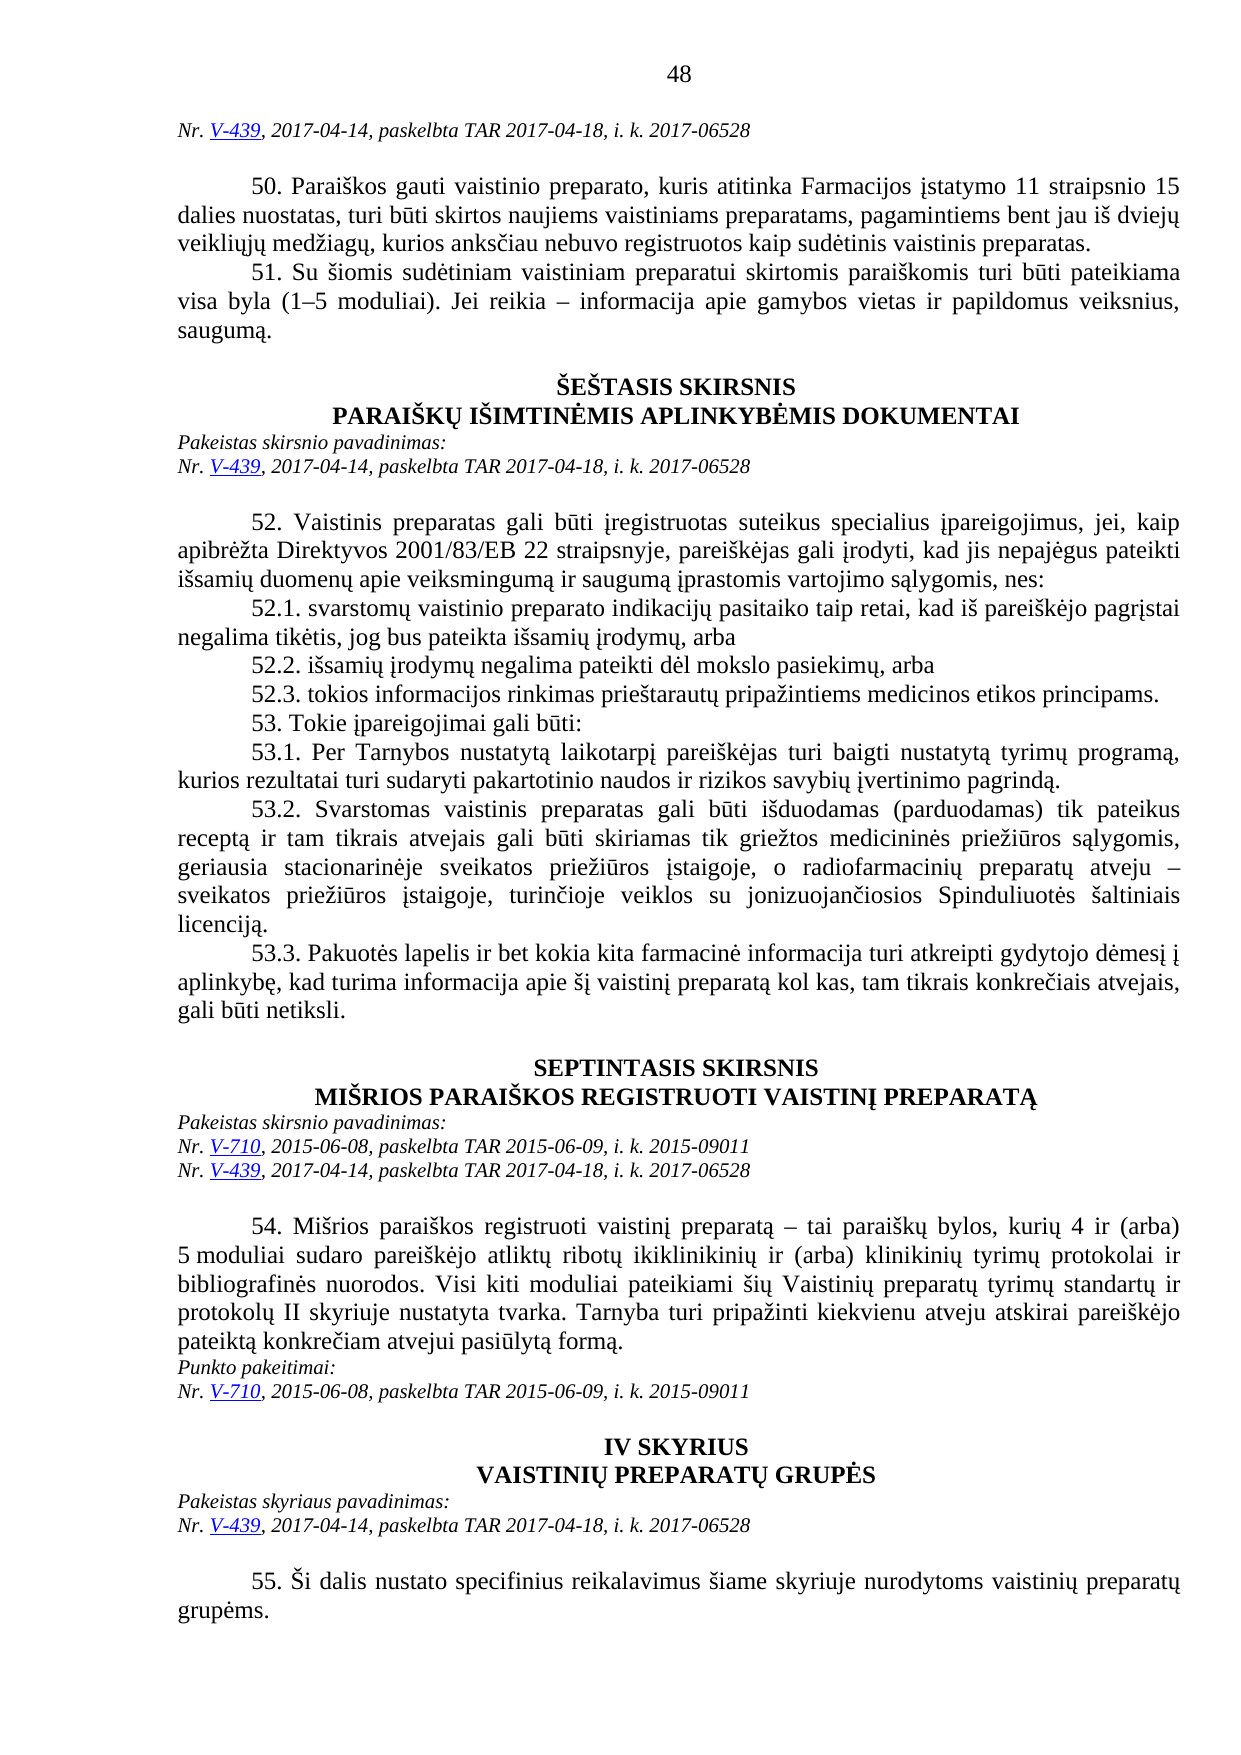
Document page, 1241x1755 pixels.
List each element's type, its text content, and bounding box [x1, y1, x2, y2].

text 55. Ši dalis nustato specifinius reikalavimus šiame skyriuje nurodytoms vaistinių preparatų grupėms. [177, 1566, 1181, 1624]
text Nr. V-710, 2015-06-08, paskelbta TAR 2015-06-09, i. k. 2015-09011 [177, 1379, 1181, 1403]
text 54. Mišrios paraiškos registruoti vaistinį preparatą – tai paraiškų bylos, kurių 4 ir (arba) 5 moduliai sudaro pareiškėjo atliktų ribotų ikiklinikinių ir (arba) klinikinių tyrimų protokolai ir bibliografinės nuorodos. Visi kiti moduliai pateikiami šių Vaistinių preparatų tyrimų standartų ir protokolų II skyriuje nustatyta tvarka. Tarnyba turi pripažinti kiekvienu atveju atskirai pareiškėjo pateiktą konkrečiam atvejui pasiūlytą formą. [177, 1211, 1181, 1355]
text ŠEŠTASIS SKIRSNIS PARAIŠKŲ IŠIMTINĖMIS APLINKYBĖMIS DOKUMENTAI [177, 372, 1181, 430]
text Nr. V-439, 2017-04-14, paskelbta TAR 2017-04-18, i. k. 2017-06528 [177, 1513, 1181, 1537]
text 52.2. išsamių įrodymų negalima pateikti dėl mokslo pasiekimų, arba [177, 650, 1181, 679]
text 53.2. Svarstomas vaistinis preparatas gali būti išduodamas (parduodamas) tik pateikus receptą ir tam tikrais atvejais gali būti skiriamas tik griežtos medicininės priežiūros sąlygomis, geriausia stacionarinėje sveikatos priežiūros įstaigoje, o radiofarmacinių preparatų atveju – sveikatos priežiūros įstaigoje, turinčioje veiklos su jonizuojančiosios Spinduliuotės šaltiniais licenciją. [177, 794, 1181, 938]
text 53.1. Per Tarnybos nustatytą laikotarpį pareiškėjas turi baigti nustatytą tyrimų programą, kurios rezultatai turi sudaryti pakartotinio naudos ir rizikos savybių įvertinimo pagrindą. [177, 737, 1181, 794]
text Nr. V-710, 2015-06-08, paskelbta TAR 2015-06-09, i. k. 2015-09011 [177, 1134, 1181, 1158]
text 52.3. tokios informacijos rinkimas prieštarautų pripažintiems medicinos etikos principams. [177, 679, 1181, 708]
text 53. Tokie įpareigojimai gali būti: [177, 708, 1181, 737]
text Punkto pakeitimai: [177, 1355, 1181, 1379]
text 50. Paraiškos gauti vaistinio preparato, kuris atitinka Farmacijos įstatymo 11 straipsnio 15 dalies nuostatas, turi būti skirtos naujiems vaistiniams preparatams, pagamintiems bent jau iš dviejų veikliųjų medžiagų, kurios anksčiau nebuvo registruotos kaip sudėtinis vaistinis preparatas. [177, 171, 1181, 257]
text IV SKYRIUS VAISTINIŲ PREPARATŲ GRUPĖS [177, 1432, 1181, 1489]
text 52.1. svarstomų vaistinio preparato indikacijų pasitaiko taip retai, kad iš pareiškėjo pagrįstai negalima tikėtis, jog bus pateikta išsamių įrodymų, arba [177, 593, 1181, 650]
text 51. Su šiomis sudėtiniam vaistiniam preparatui skirtomis paraiškomis turi būti pateikiama visa byla (1–5 moduliai). Jei reikia – informacija apie gamybos vietas ir papildomus veiksnius, saugumą. [177, 257, 1181, 343]
text Pakeistas skirsnio pavadinimas: [177, 430, 1181, 454]
text Nr. V-439, 2017-04-14, paskelbta TAR 2017-04-18, i. k. 2017-06528 [177, 118, 1181, 142]
text Pakeistas skirsnio pavadinimas: [177, 1110, 1181, 1134]
text 53.3. Pakuotės lapelis ir bet kokia kita farmacinė informacija turi atkreipti gydytojo dėmesį į aplinkybę, kad turima informacija apie šį vaistinį preparatą kol kas, tam tikrais konkrečiais atvejais, gali būti netiksli. [177, 938, 1181, 1024]
text SEPTINTASIS SKIRSNIS MIŠRIOS PARAIŠKOS REGISTRUOTI VAISTINĮ PREPARATĄ [177, 1053, 1181, 1110]
text Nr. V-439, 2017-04-14, paskelbta TAR 2017-04-18, i. k. 2017-06528 [177, 454, 1181, 478]
text 52. Vaistinis preparatas gali būti įregistruotas suteikus specialius įpareigojimus, jei, kaip apibrėžta Direktyvos 2001/83/EB 22 straipsnyje, pareiškėjas gali įrodyti, kad jis nepajėgus pateikti išsamių duomenų apie veiksmingumą ir saugumą įprastomis vartojimo sąlygomis, nes: [177, 507, 1181, 593]
text Nr. V-439, 2017-04-14, paskelbta TAR 2017-04-18, i. k. 2017-06528 [177, 1158, 1181, 1182]
text Pakeistas skyriaus pavadinimas: [177, 1489, 1181, 1513]
